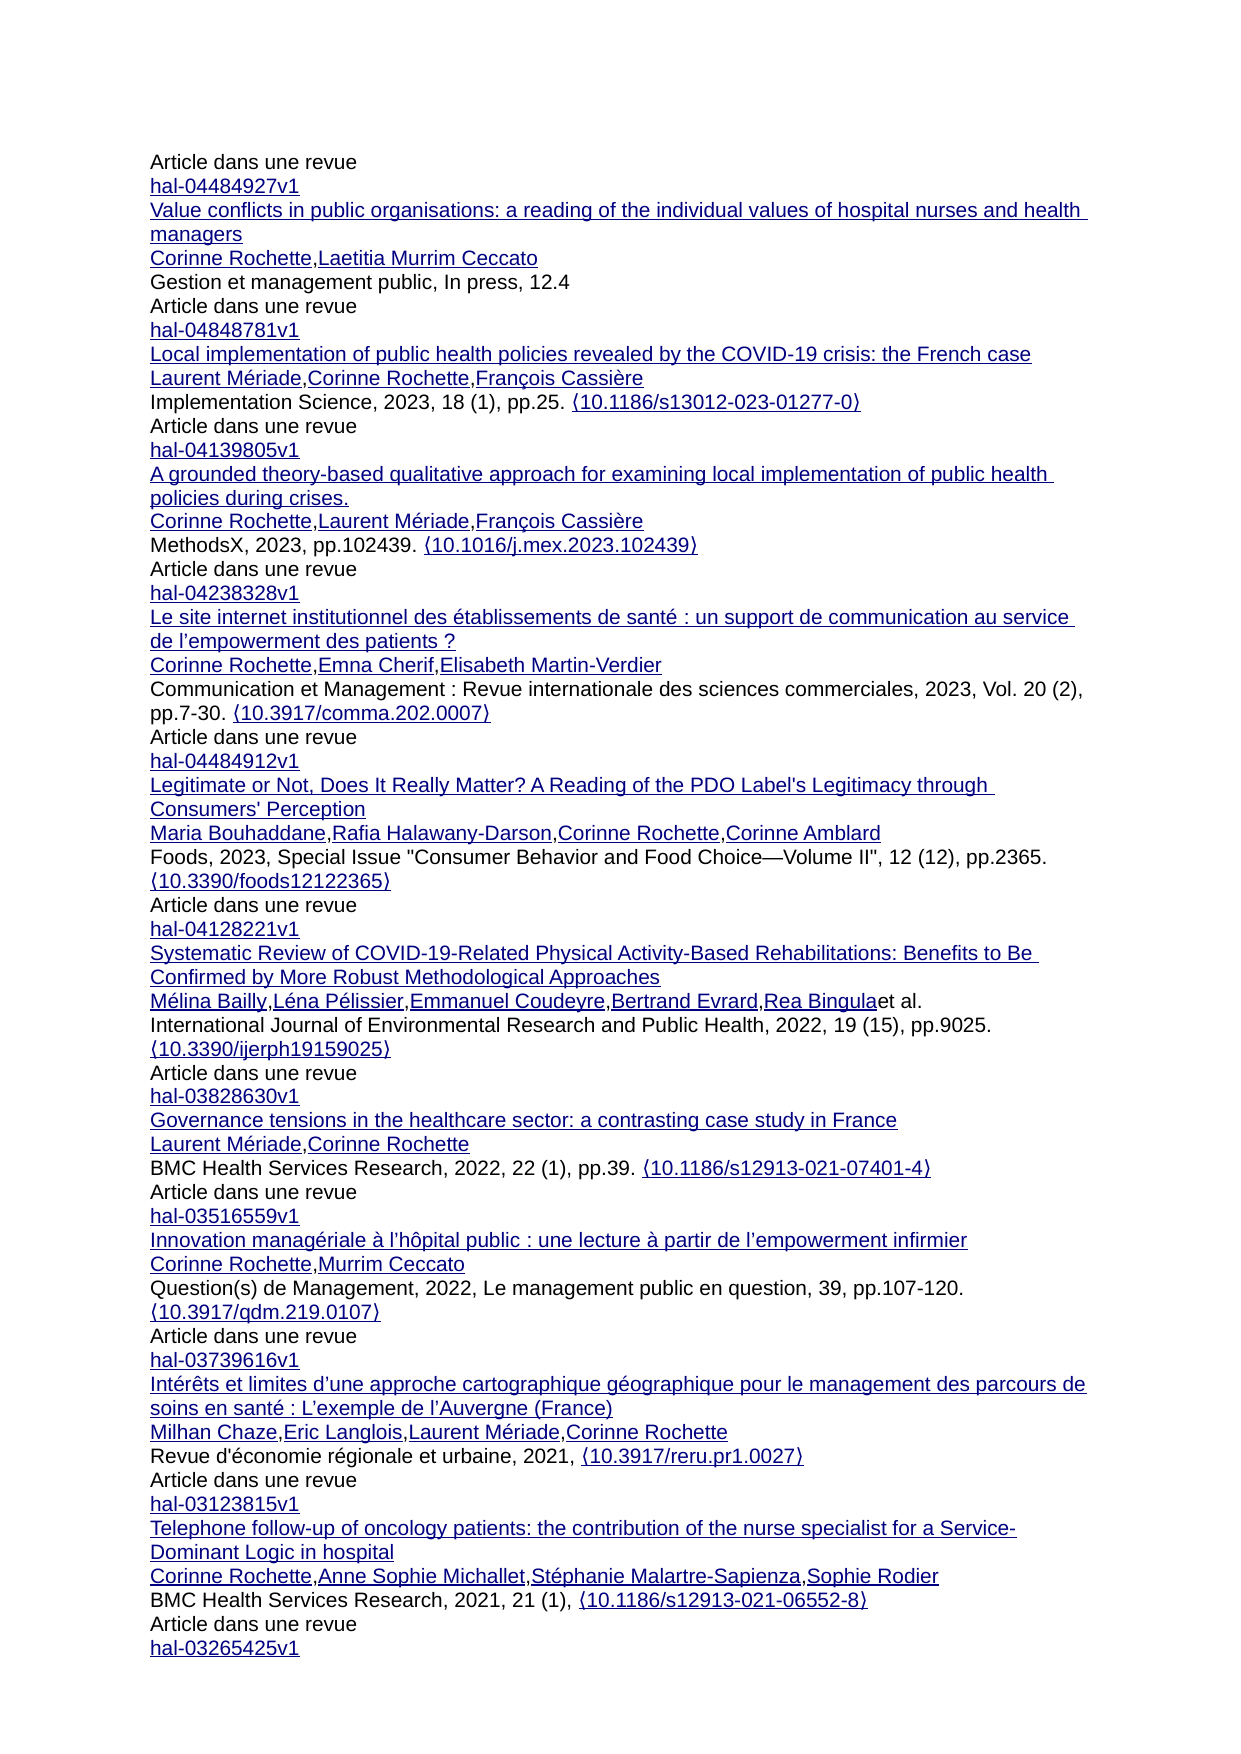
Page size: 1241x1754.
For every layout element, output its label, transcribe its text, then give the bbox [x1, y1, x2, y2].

table_cell Local implementation of public health policies revealed by the COVID-19 crisis: the French case Laurent Mériade,Corinne Rochette,François Cassière Implementation Science, 2023, 18 (1), pp.25. ⟨10.1186/s13012-023-01277-0⟩ Article dans une revue hal-04139805v1 [150, 342, 1090, 461]
table_cell Article dans une revue hal-04484927v1 [150, 150, 1090, 198]
table_cell Telephone follow-up of oncology patients: the contribution of the nurse specialist for a Service-Dominant Logic in hospital Corinne Rochette,Anne Sophie Michallet,Stéphanie Malartre-Sapienza,Sophie Rodier BMC Health Services Research, 2021, 21 (1), ⟨10.1186/s12913-021-06552-8⟩ Article dans une revue hal-03265425v1 [150, 1516, 1090, 1659]
table_cell Legitimate or Not, Does It Really Matter? A Reading of the PDO Label's Legitimacy through Consumers' Perception Maria Bouhaddane,Rafia Halawany-Darson,Corinne Rochette,Corinne Amblard Foods, 2023, Special Issue "Consumer Behavior and Food Choice—Volume II", 12 (12), pp.2365. ⟨10.3390/foods12122365⟩ Article dans une revue hal-04128221v1 [150, 773, 1090, 941]
table_cell Intérêts et limites d’une approche cartographique géographique pour le management des parcours de soins en santé : L’exemple de l’Auvergne (France) Milhan Chaze,Eric Langlois,Laurent Mériade,Corinne Rochette Revue d'économie régionale et urbaine, 2021, ⟨10.3917/reru.pr1.0027⟩ Article dans une revue hal-03123815v1 [150, 1372, 1090, 1516]
table_cell Le site internet institutionnel des établissements de santé : un support de communication au service de l’empowerment des patients ? Corinne Rochette,Emna Cherif,Elisabeth Martin-Verdier Communication et Management : Revue internationale des sciences commerciales, 2023, Vol. 20 (2), pp.7-30. ⟨10.3917/comma.202.0007⟩ Article dans une revue hal-04484912v1 [150, 605, 1090, 773]
table_cell A grounded theory-based qualitative approach for examining local implementation of public health policies during crises. Corinne Rochette,Laurent Mériade,François Cassière MethodsX, 2023, pp.102439. ⟨10.1016/j.mex.2023.102439⟩ Article dans une revue hal-04238328v1 [150, 461, 1090, 605]
table_cell Systematic Review of COVID-19-Related Physical Activity-Based Rehabilitations: Benefits to Be Confirmed by More Robust Methodological Approaches Mélina Bailly,Léna Pélissier,Emmanuel Coudeyre,Bertrand Evrard,Rea Bingulaet al. International Journal of Environmental Research and Public Health, 2022, 19 (15), pp.9025. ⟨10.3390/ijerph19159025⟩ Article dans une revue hal-03828630v1 [150, 941, 1090, 1108]
table_cell Innovation managériale à l’hôpital public : une lecture à partir de l’empowerment infirmier Corinne Rochette,Murrim Ceccato Question(s) de Management, 2022, Le management public en question, 39, pp.107-120. ⟨10.3917/qdm.219.0107⟩ Article dans une revue hal-03739616v1 [150, 1228, 1090, 1372]
table_cell Value conflicts in public organisations: a reading of the individual values of hospital nurses and health managers Corinne Rochette,Laetitia Murrim Ceccato Gestion et management public, In press, 12.4 Article dans une revue hal-04848781v1 [150, 198, 1090, 342]
table_cell Governance tensions in the healthcare sector: a contrasting case study in France Laurent Mériade,Corinne Rochette BMC Health Services Research, 2022, 22 (1), pp.39. ⟨10.1186/s12913-021-07401-4⟩ Article dans une revue hal-03516559v1 [150, 1108, 1090, 1228]
